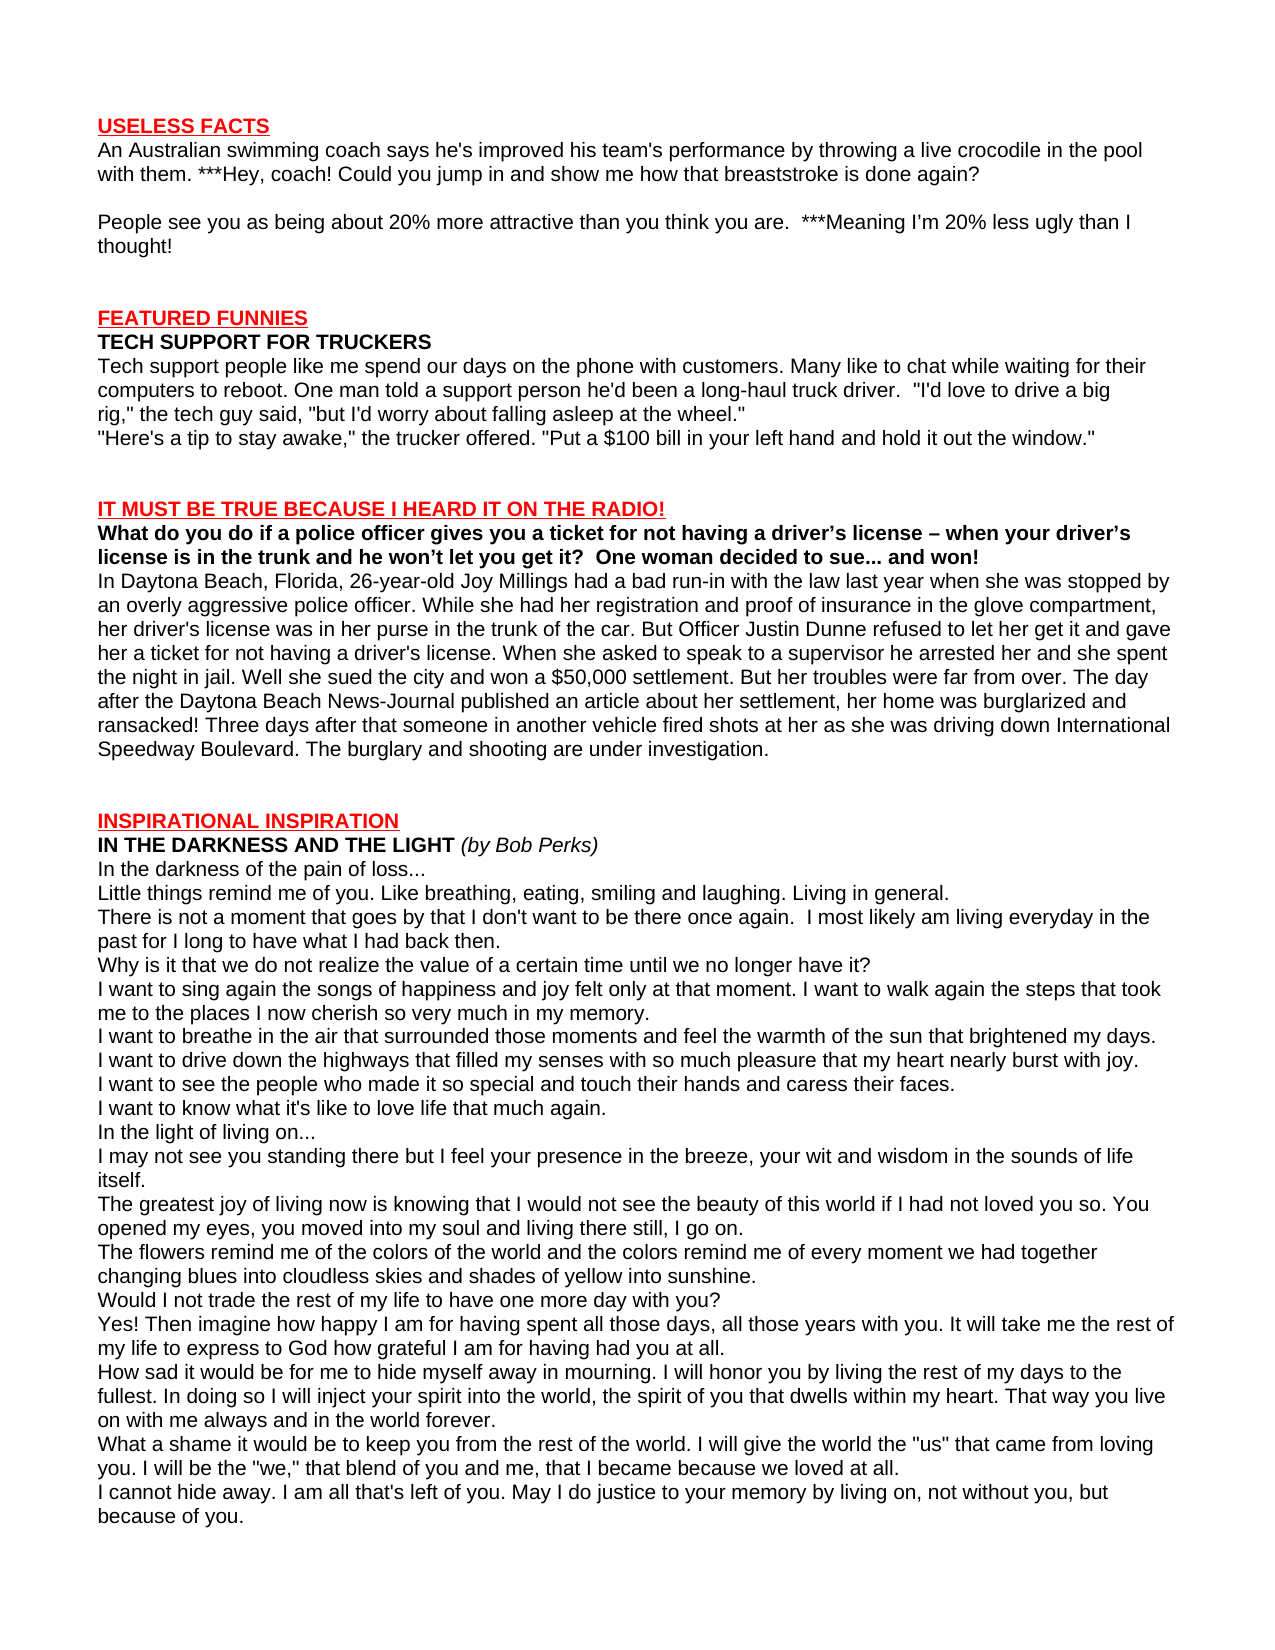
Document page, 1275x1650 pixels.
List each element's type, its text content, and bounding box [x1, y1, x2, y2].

text In the darkness of the pain of loss... [97, 857, 1185, 881]
text What a shame it would be to keep you from the rest of the world. I will give the world the "us" that came from loving you. I will be the "we," that blend of you and me, that I became because we loved at all. [97, 1432, 1185, 1479]
text USELESS FACTS [97, 114, 1185, 138]
text Why is it that we do not realize the value of a certain time until we no longer have it? [97, 952, 1185, 976]
text The flowers remind me of the colors of the world and the colors remind me of every moment we had together changing blues into cloudless skies and shades of yellow into sunshine. [97, 1240, 1185, 1288]
text In the light of living on... [97, 1120, 1185, 1144]
text TECH SUPPORT FOR TRUCKERS [97, 329, 1185, 353]
text IT MUST BE TRUE BECAUSE I HEARD IT ON THE RADIO! [97, 497, 1185, 521]
text Yes! Then imagine how happy I am for having spent all those days, all those years with you. It will take me the rest of my life to express to God how grateful I am for having had you at all. [97, 1312, 1185, 1360]
text People see you as being about 20% more attractive than you think you are. ***Meaning I’m 20% less ugly than I thought! [97, 210, 1185, 258]
text I may not see you standing there but I feel your presence in the breeze, your wit and wisdom in the sounds of life itself. [97, 1144, 1185, 1192]
text Tech support people like me spend our days on the phone with customers. Many like to chat while waiting for their computers to reboot. One man told a support person he'd been a long-haul truck driver. "I'd love to drive a big rig," the tech guy said, "but I'd worry about falling asleep at the wheel." [97, 353, 1185, 425]
text I want to breathe in the air that surrounded those moments and feel the warmth of the sun that brightened my days. [97, 1024, 1185, 1048]
text I want to know what it's like to love life that much again. [97, 1096, 1185, 1120]
text I want to drive down the highways that filled my senses with so much pleasure that my heart nearly burst with joy. [97, 1048, 1185, 1072]
text INSPIRATIONAL INSPIRATION [97, 809, 1185, 833]
text FEATURED FUNNIES [97, 306, 1185, 329]
text The greatest joy of living now is knowing that I would not see the beauty of this world if I had not loved you so. You opened my eyes, you moved into my soul and living there still, I go on. [97, 1192, 1185, 1240]
text "Here's a tip to stay awake," the trucker offered. "Put a $100 bill in your left hand and hold it out the window." [97, 425, 1185, 449]
text IN THE DARKNESS AND THE LIGHT (by Bob Perks) [97, 833, 1185, 857]
text In Daytona Beach, Florida, 26-year-old Joy Millings had a bad run-in with the law last year when she was stopped by an overly aggressive police officer. While she had her registration and proof of insurance in the glove compartment, her driver's license was in her purse in the trunk of the car. But Officer Justin Dunne refused to let her get it and gave her a ticket for not having a driver's license. When she asked to speak to a supervisor he arrested her and she spent the night in jail. Well she sued the city and won a $50,000 settlement. But her troubles were far from over. The day after the Daytona Beach News-Journal published an article about her settlement, her home was burglarized and ransacked! Three days after that someone in another vehicle fired shots at her as she was driving down International Speedway Boulevard. The burglary and shooting are under investigation. [97, 569, 1185, 761]
text I cannot hide away. I am all that's left of you. May I do justice to your memory by living on, not without you, but because of you. [97, 1479, 1185, 1527]
text An Australian swimming coach says he's improved his team's performance by throwing a live crocodile in the pool with them. ***Hey, coach! Could you jump in and show me how that breaststroke is done again? [97, 138, 1185, 186]
text What do you do if a police officer gives you a ticket for not having a driver’s license – when your driver’s license is in the trunk and he won’t let you get it? One woman decided to sue... and won! [97, 521, 1185, 569]
text There is not a moment that goes by that I don't want to be there once again. I most likely am living everyday in the past for I long to have what I had back then. [97, 904, 1185, 952]
text Little things remind me of you. Like breathing, eating, smiling and laughing. Living in general. [97, 881, 1185, 904]
text How sad it would be for me to hide myself away in mourning. I will honor you by living the rest of my days to the fullest. In doing so I will inject your spirit into the world, the spirit of you that dwells within my heart. That way you live on with me always and in the world forever. [97, 1360, 1185, 1432]
text I want to see the people who made it so special and touch their hands and caress their faces. [97, 1072, 1185, 1096]
text Would I not trade the rest of my life to have one more day with you? [97, 1288, 1185, 1312]
text I want to sing again the songs of happiness and joy felt only at that moment. I want to walk again the steps that took me to the places I now cherish so very much in my memory. [97, 976, 1185, 1024]
